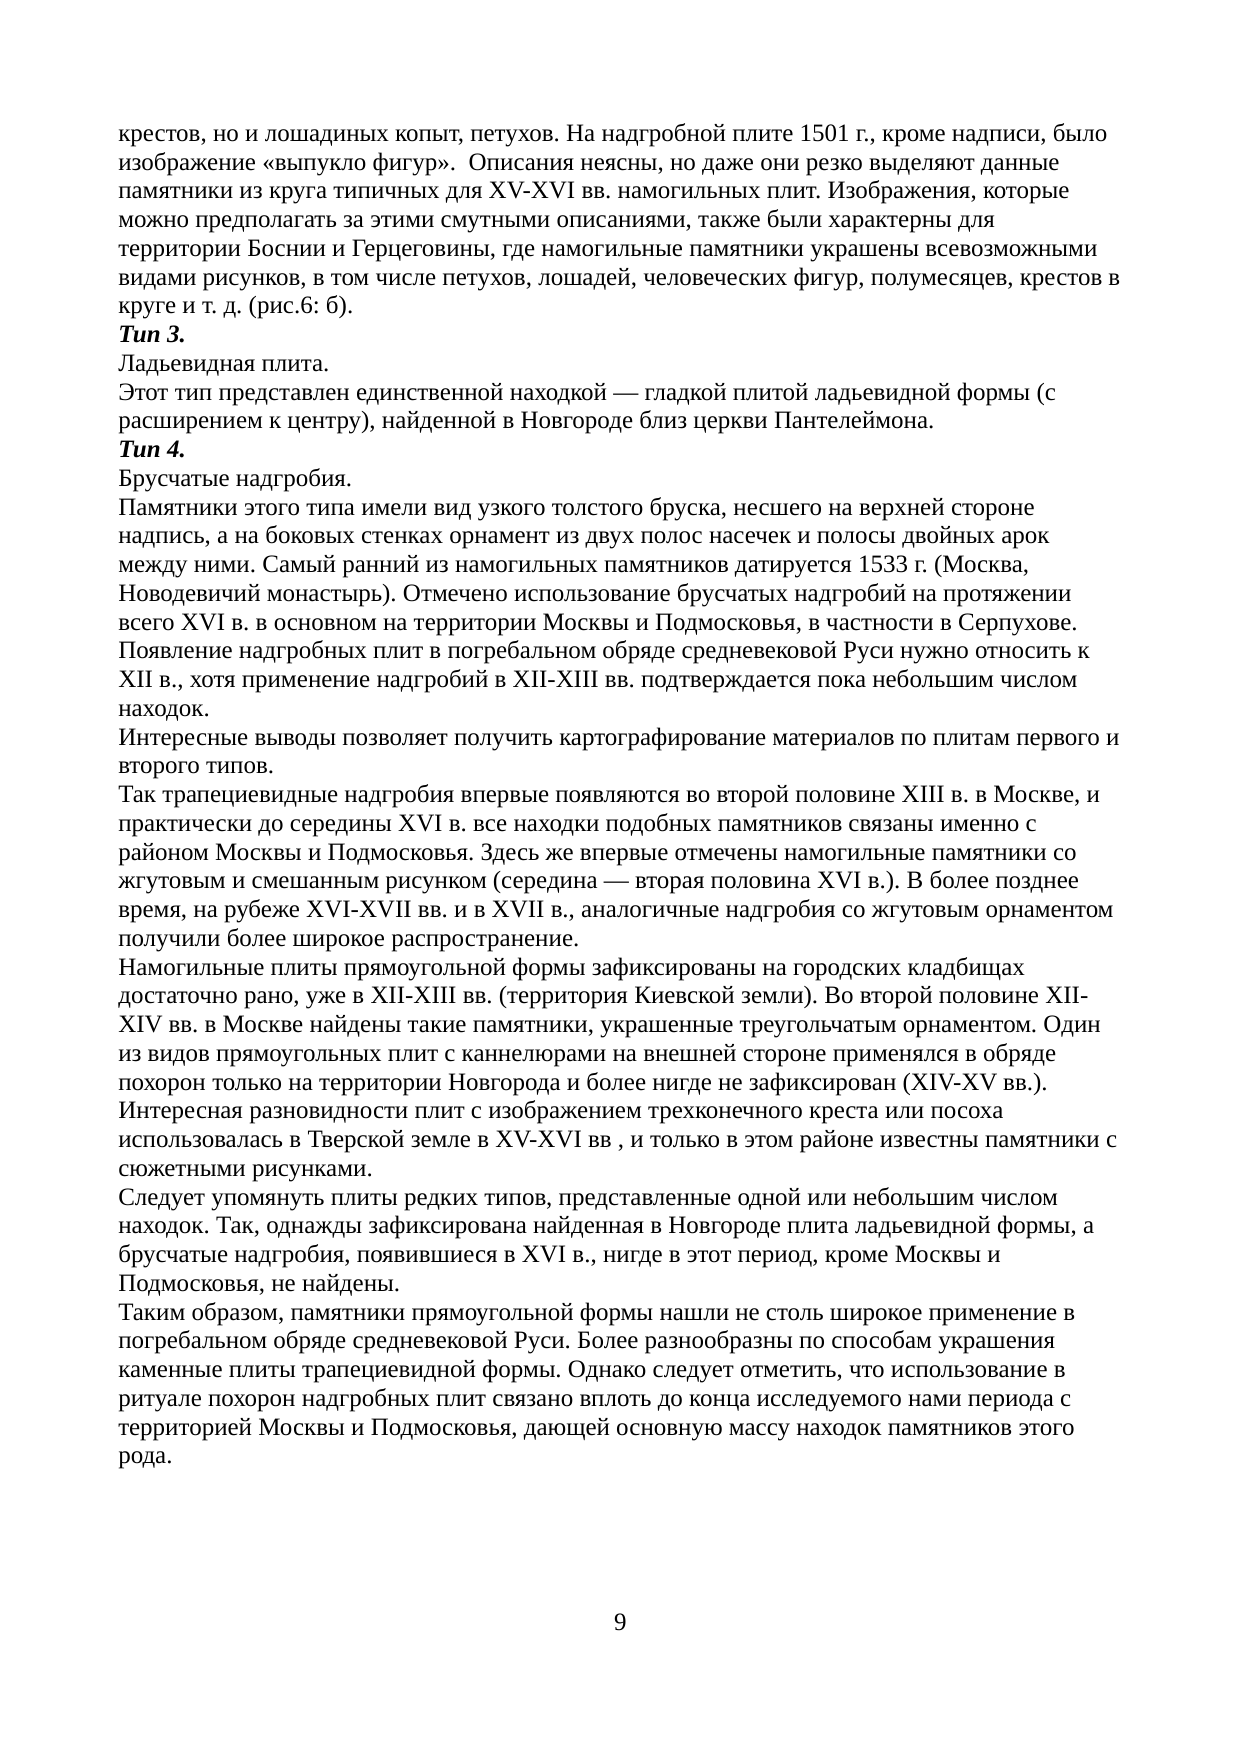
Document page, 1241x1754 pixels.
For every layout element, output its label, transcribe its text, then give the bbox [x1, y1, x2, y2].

text Так трапециевидные надгробия впервые появляются во второй половине XIII в. в Москве, и практически до середины XVI в. все находки подобных памятников связаны именно с районом Москвы и Подмосковья. Здесь же впервые отмечены намогильные памятники со жгутовым и смешанным рисунком (середина — вторая половина XVI в.). В более позднее время, на рубеже XVI-XVII вв. и в XVII в., аналогичные надгробия со жгутовым орнаментом получили более широкое распространение. [118, 779, 1122, 952]
text Интересная разновидности плит с изображением трехконечного креста или посоха использовалась в Тверской земле в XV-XVI вв , и только в этом районе известны памятники с сюжетными рисунками. [118, 1096, 1122, 1182]
text Намогильные плиты прямоугольной формы зафиксированы на городских кладбищах достаточно рано, уже в XII-XIII вв. (территория Киевской земли). Во второй половине XII-XIV вв. в Москве найдены такие памятники, украшенные треугольчатым орнаментом. Один из видов прямоугольных плит с каннелюрами на внешней стороне применялся в обряде похорон только на территории Новгорода и более нигде не зафиксирован (XIV-XV вв.). [118, 952, 1122, 1096]
text Тип 4. [118, 434, 1122, 463]
text Ладьевидная плита. [118, 348, 1122, 377]
text Появление надгробных плит в погребальном обряде средневековой Руси нужно относить к XII в., хотя применение надгробий в XII-XIII вв. подтверждается пока небольшим числом находок. [118, 636, 1122, 722]
text Интересные выводы позволяет получить картографирование материалов по плитам первого и второго типов. [118, 722, 1122, 779]
text Памятники этого типа имели вид узкого толстого бруска, несшего на верхней стороне надпись, а на боковых стенках орнамент из двух полос насечек и полосы двойных арок между ними. Самый ранний из намогильных памятников датируется 1533 г. (Москва, Новодевичий монастырь). Отмечено использование брусчатых надгробий на протяжении всего XVI в. в основном на территории Москвы и Подмосковья, в частности в Серпухове. [118, 492, 1122, 636]
text Таким образом, памятники прямоугольной формы нашли не столь широкое применение в погребальном обряде средневековой Руси. Более разнообразны по способам украшения каменные плиты трапециевидной формы. Однако следует отметить, что использование в ритуале похорон надгробных плит связано вплоть до конца исследуемого нами периода с территорией Москвы и Подмосковья, дающей основную массу находок памятников этого рода. [118, 1297, 1122, 1469]
text крестов, но и лошадиных копыт, петухов. На надгробной плите 1501 г., кроме надписи, было изображение «выпукло фигур». Описания неясны, но даже они резко выделяют данные памятники из круга типичных для XV-XVI вв. намогильных плит. Изображения, которые можно предполагать за этими смутными описаниями, также были характерны для территории Боснии и Герцеговины, где намогильные памятники украшены всевозможными видами рисунков, в том числе петухов, лошадей, человеческих фигур, полумесяцев, крестов в круге и т. д. (рис.6: б). [118, 118, 1122, 319]
text Следует упомянуть плиты редких типов, представленные одной или небольшим числом находок. Так, однажды зафиксирована найденная в Новгороде плита ладьевидной формы, а брусчатые надгробия, появившиеся в XVI в., нигде в этот период, кроме Москвы и Подмосковья, не найдены. [118, 1182, 1122, 1297]
text Брусчатые надгробия. [118, 463, 1122, 492]
text Тип 3. [118, 319, 1122, 348]
text Этот тип представлен единственной находкой — гладкой плитой ладьевидной формы (с расширением к центру), найденной в Новгороде близ церкви Пантелеймона. [118, 377, 1122, 434]
